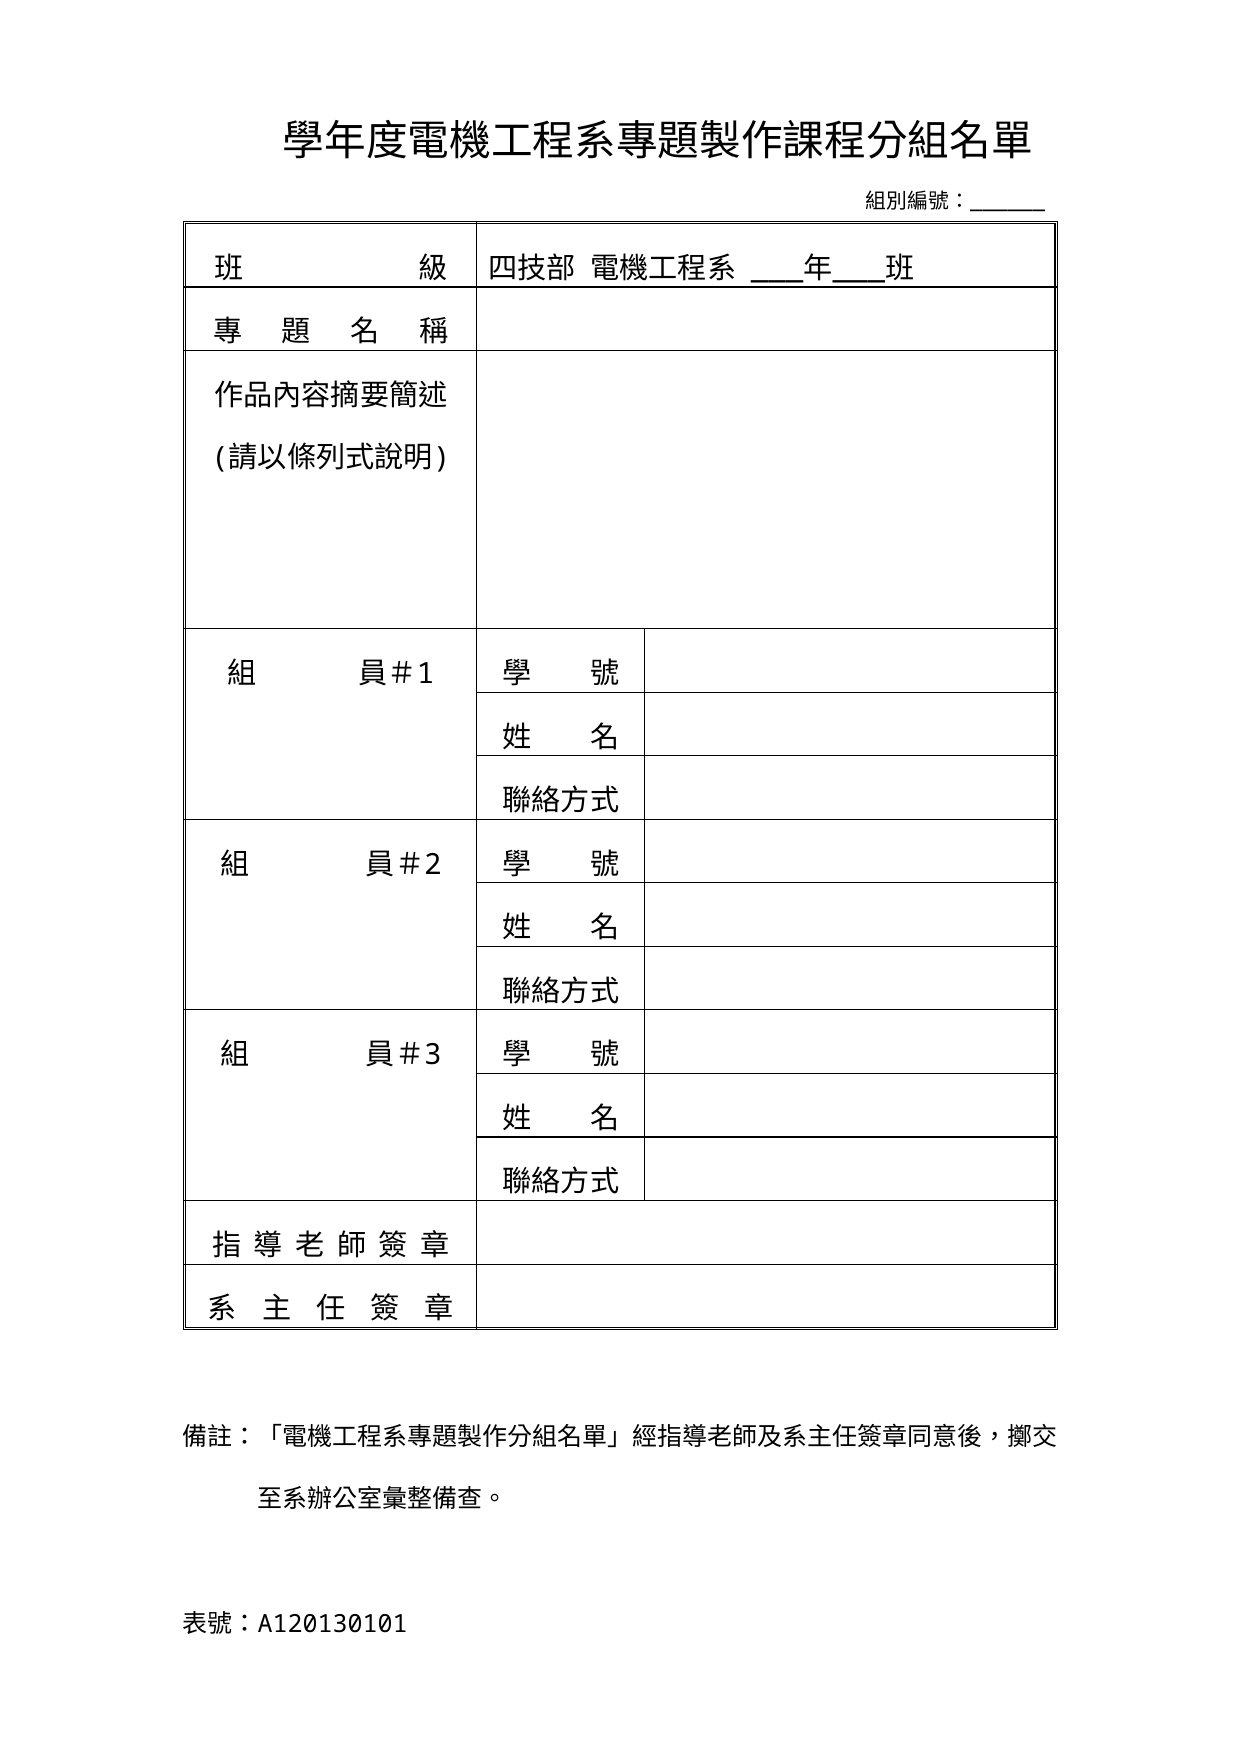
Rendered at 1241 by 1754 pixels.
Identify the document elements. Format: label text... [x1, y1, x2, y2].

table_cell 聯絡方式 [477, 1138, 644, 1200]
table_cell [477, 288, 1054, 350]
table_cell [645, 947, 1054, 1009]
table_cell 學 號 [477, 1010, 644, 1073]
table_cell 學 號 [477, 629, 644, 692]
table_cell [645, 820, 1054, 882]
table_cell 四技部 電機工程系 ___年___班 [477, 224, 1054, 286]
table_cell 作品內容摘要簡述 (請以條列式說明) [186, 351, 476, 628]
table_cell 姓 名 [477, 1074, 644, 1136]
text 至系辦公室彙整備查。 [89, 1455, 1152, 1518]
table_cell 組 員＃1 [186, 629, 476, 819]
table_cell 姓 名 [477, 883, 644, 946]
table_cell 組別編號：______ [477, 158, 1056, 221]
table_cell [477, 1201, 1054, 1263]
table_header 學年度電機工程系專題製作課程分組名單 [184, 96, 1056, 158]
table_cell [645, 1010, 1054, 1073]
table_cell 系 主 任 簽 章 [186, 1265, 476, 1327]
table_cell 姓 名 [477, 693, 644, 755]
table_cell 班 級 [186, 224, 476, 286]
text 表號：A120130101 [89, 1580, 1152, 1643]
table_cell 聯絡方式 [477, 756, 644, 819]
text 備註：「電機工程系專題製作分組名單」經指導老師及系主任簽章同意後，擲交 [89, 1393, 1152, 1455]
table_cell 指 導 老 師 簽 章 [186, 1201, 476, 1263]
table_cell 學 號 [477, 820, 644, 882]
table_cell [645, 1074, 1054, 1136]
table_cell [645, 756, 1054, 819]
table_cell [645, 693, 1054, 755]
table_cell 組 員＃2 [186, 820, 476, 1009]
table_cell [645, 629, 1054, 692]
table_cell [645, 1138, 1054, 1200]
table_cell [477, 351, 1054, 628]
table_cell 聯絡方式 [477, 947, 644, 1009]
table_cell [184, 158, 477, 221]
table_cell 組 員＃3 [186, 1010, 476, 1200]
table_cell [645, 883, 1054, 946]
table_cell [477, 1265, 1054, 1327]
table_cell 專 題 名 稱 [186, 288, 476, 350]
